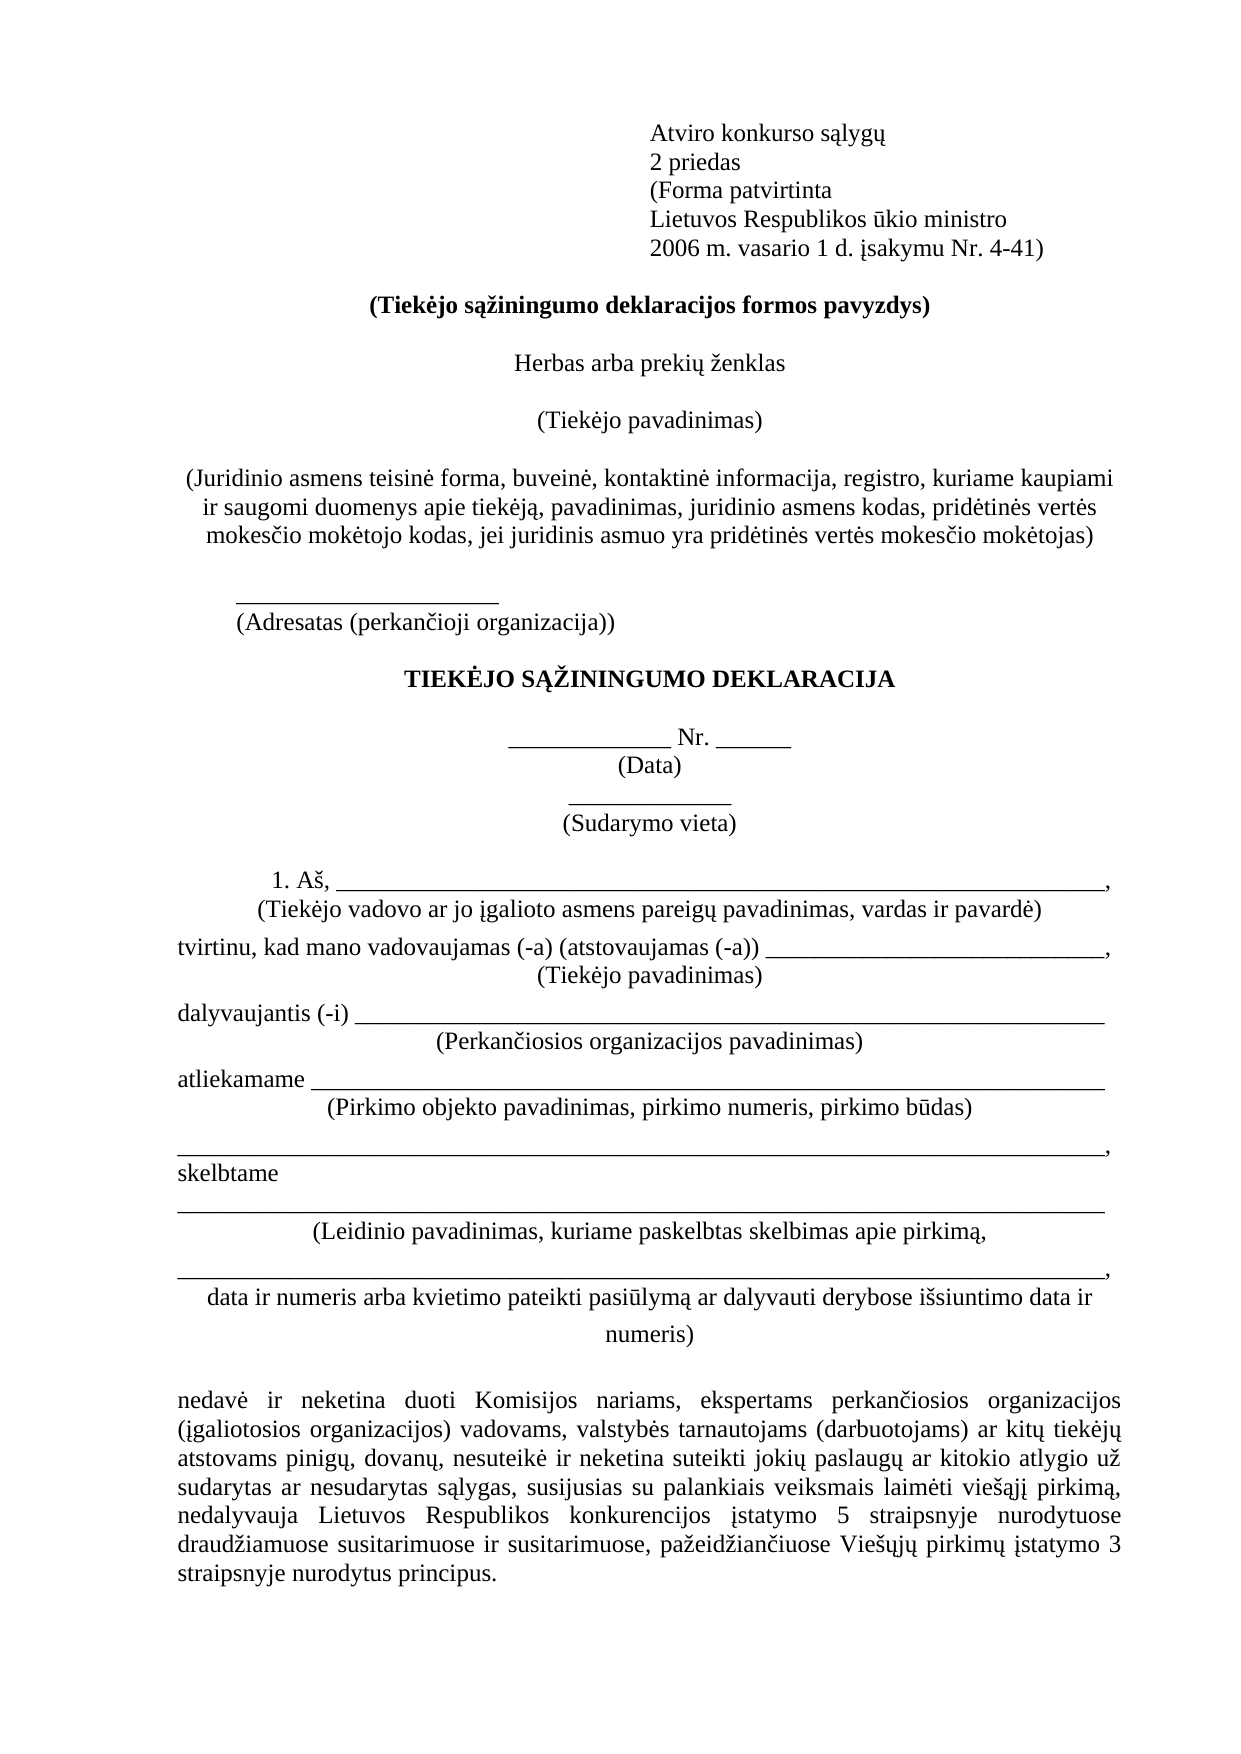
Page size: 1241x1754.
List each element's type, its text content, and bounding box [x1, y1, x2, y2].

text _ , [177, 1130, 1131, 1158]
text _____________________ [177, 578, 1122, 607]
text (Juridinio asmens teisinė forma, buveinė, kontaktinė informacija, registro, kuriame kaupiami ir saugomi duomenys apie tiekėją, pavadinimas, juridinio asmens kodas, pridėtinės vertės mokesčio mokėtojo kodas, jei juridinis asmuo yra pridėtinės vertės mokesčio mokėtojas) [177, 463, 1122, 549]
text 2 priedas [649, 147, 1122, 176]
text Herbas arba prekių ženklas [177, 348, 1122, 377]
text (Adresatas (perkančioji organizacija)) [177, 607, 1122, 636]
text _____________ [177, 779, 1122, 808]
text (Sudarymo vieta) [177, 808, 1122, 837]
text _____________ Nr. ______ [177, 722, 1122, 751]
text (Data) [177, 751, 1122, 779]
text (Perkančiosios organizacijos pavadinimas) [177, 1026, 1122, 1064]
text (Tiekėjo vadovo ar jo įgalioto asmens pareigų pavadinimas, vardas ir pavardė) [177, 894, 1122, 932]
text atliekamame [177, 1064, 1131, 1092]
text (Forma patvirtinta [649, 176, 1122, 204]
text (Tiekėjo pavadinimas) [177, 406, 1122, 434]
text (Tiekėjo pavadinimas) [177, 960, 1122, 998]
text tvirtinu, kad mano vadovaujamas (-a) (atstovaujamas (-a)) , [177, 932, 1131, 960]
text Atviro konkurso sąlygų [649, 118, 1122, 147]
text 2006 m. vasario 1 d. įsakymu Nr. 4-41) [649, 233, 1122, 262]
text 1. Aš, , [177, 866, 1131, 894]
text _ [177, 1187, 1131, 1216]
text TIEKĖJO SĄŽININGUMO DEKLARACIJA [177, 664, 1122, 693]
text _ , [177, 1253, 1131, 1282]
text Lietuvos Respublikos ūkio ministro [649, 204, 1122, 233]
text (Leidinio pavadinimas, kuriame paskelbtas skelbimas apie pirkimą, [177, 1216, 1122, 1253]
text (Tiekėjo sąžiningumo deklaracijos formos pavyzdys) [177, 291, 1122, 319]
text data ir numeris arba kvietimo pateikti pasiūlymą ar dalyvauti derybose išsiuntimo data ir numeris) [177, 1282, 1122, 1357]
text nedavė ir neketina duoti Komisijos nariams, ekspertams perkančiosios organizacijos (įgaliotosios organizacijos) vadovams, valstybės tarnautojams (darbuotojams) ar kitų tiekėjų atstovams pinigų, dovanų, nesuteikė ir neketina suteikti jokių paslaugų ar kitokio atlygio už sudarytas ar nesudarytas sąlygas, susijusias su palankiais veiksmais laimėti viešąjį pirkimą, nedalyvauja Lietuvos Respublikos konkurencijos įstatymo 5 straipsnyje nurodytuose draudžiamuose susitarimuose ir susitarimuose, pažeidžiančiuose Viešųjų pirkimų įstatymo 3 straipsnyje nurodytus principus. [177, 1385, 1122, 1587]
text (Pirkimo objekto pavadinimas, pirkimo numeris, pirkimo būdas) [177, 1092, 1122, 1130]
text skelbtame [177, 1158, 1131, 1187]
text dalyvaujantis (-i) [177, 998, 1131, 1026]
